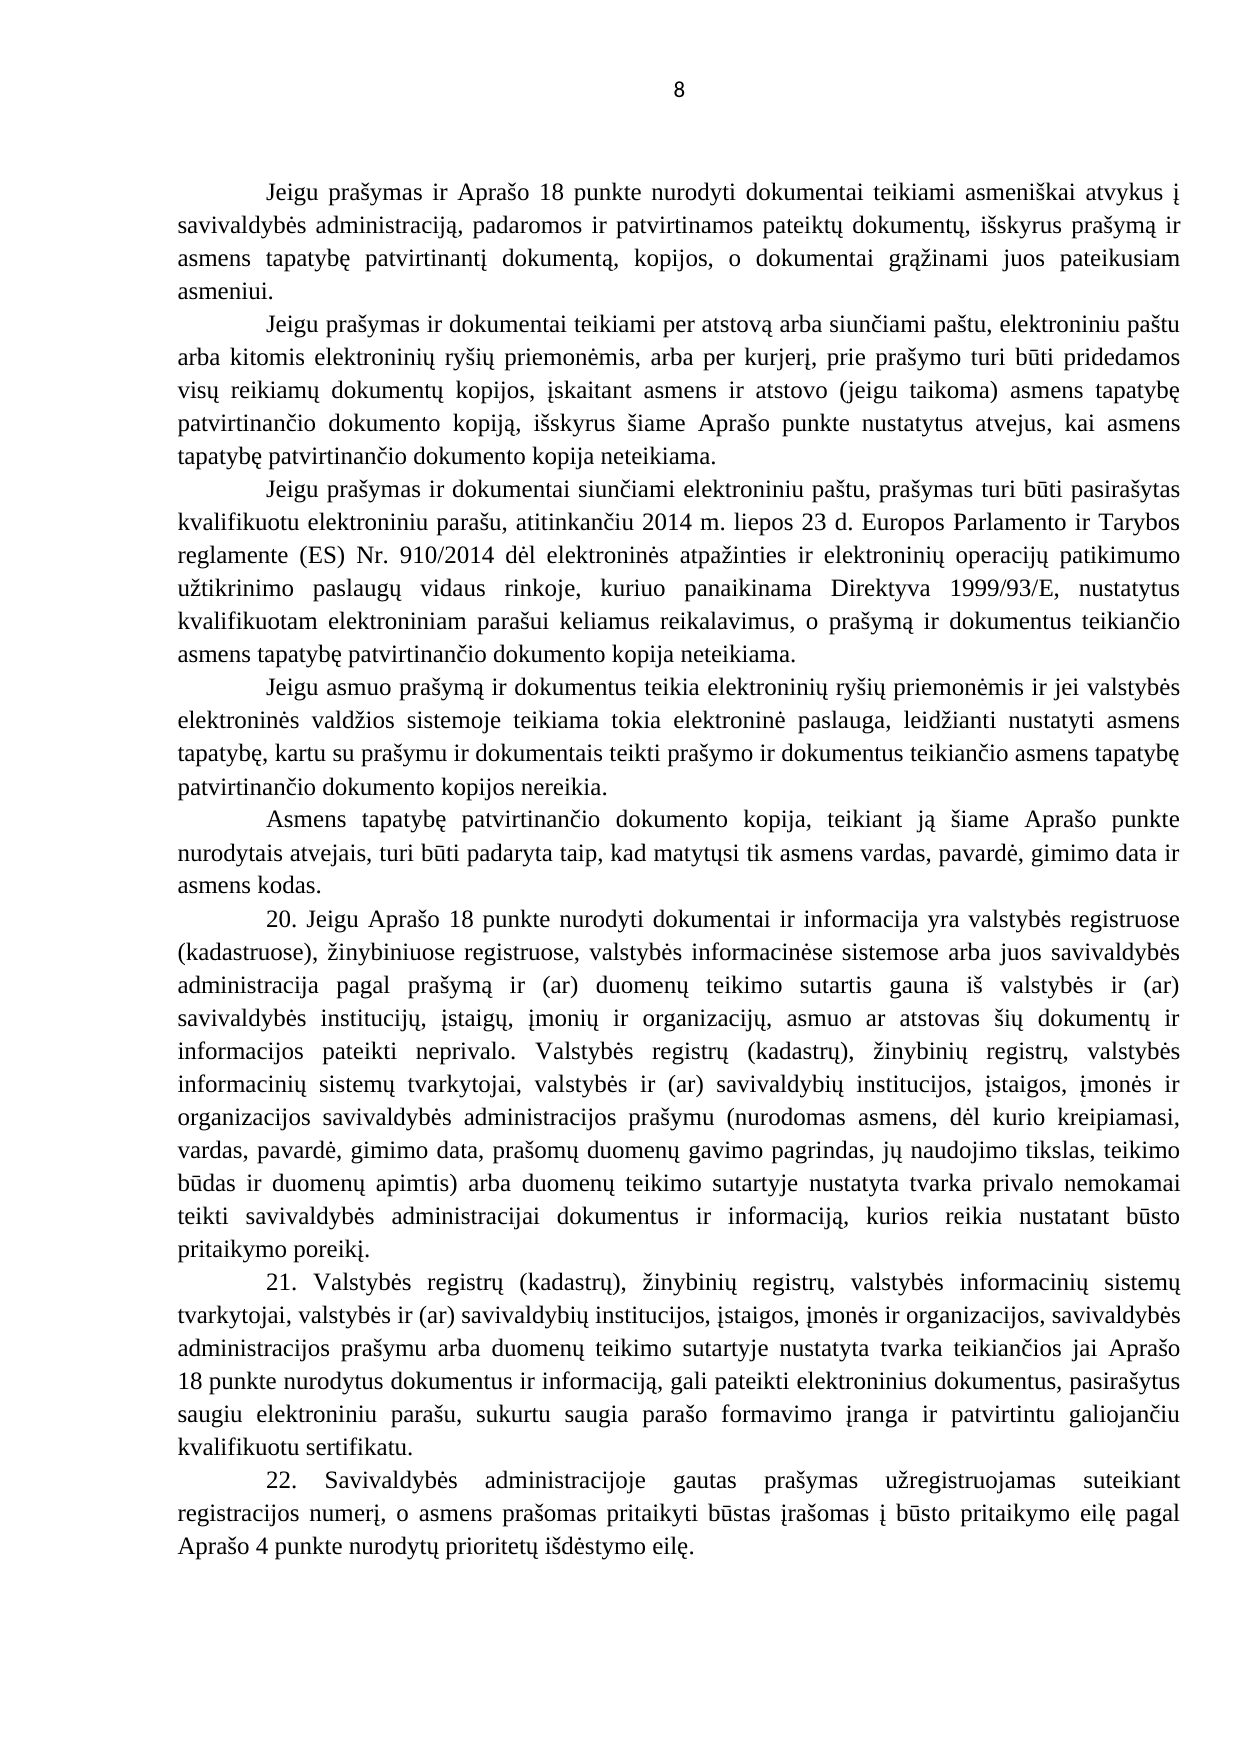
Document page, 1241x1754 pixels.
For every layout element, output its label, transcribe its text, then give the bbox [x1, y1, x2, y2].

text Jeigu asmuo prašymą ir dokumentus teikia elektroninių ryšių priemonėmis ir jei valstybės elektroninės valdžios sistemoje teikiama tokia elektroninė paslauga, leidžianti nustatyti asmens tapatybę, kartu su prašymu ir dokumentais teikti prašymo ir dokumentus teikiančio asmens tapatybę patvirtinančio dokumento kopijos nereikia. [177, 672, 1181, 800]
text 21. Valstybės registrų (kadastrų), žinybinių registrų, valstybės informacinių sistemų tvarkytojai, valstybės ir (ar) savivaldybių institucijos, įstaigos, įmonės ir organizacijos, savivaldybės administracijos prašymu arba duomenų teikimo sutartyje nustatyta tvarka teikiančios jai Aprašo 18 punkte nurodytus dokumentus ir informaciją, gali pateikti elektroninius dokumentus, pasirašytus saugiu elektroniniu parašu, sukurtu saugia parašo formavimo įranga ir patvirtintu galiojančiu kvalifikuotu sertifikatu. [177, 1267, 1181, 1461]
text 22. Savivaldybės administracijoje gautas prašymas užregistruojamas suteikiant registracijos numerį, o asmens prašomas pritaikyti būstas įrašomas į būsto pritaikymo eilę pagal Aprašo 4 punkte nurodytų prioritetų išdėstymo eilę. [177, 1465, 1181, 1560]
text Asmens tapatybę patvirtinančio dokumento kopija, teikiant ją šiame Aprašo punkte nurodytais atvejais, turi būti padaryta taip, kad matytųsi tik asmens vardas, pavardė, gimimo data ir asmens kodas. [177, 804, 1181, 899]
text 20. Jeigu Aprašo 18 punkte nurodyti dokumentai ir informacija yra valstybės registruose (kadastruose), žinybiniuose registruose, valstybės informacinėse sistemose arba juos savivaldybės administracija pagal prašymą ir (ar) duomenų teikimo sutartis gauna iš valstybės ir (ar) savivaldybės institucijų, įstaigų, įmonių ir organizacijų, asmuo ar atstovas šių dokumentų ir informacijos pateikti neprivalo. Valstybės registrų (kadastrų), žinybinių registrų, valstybės informacinių sistemų tvarkytojai, valstybės ir (ar) savivaldybių institucijos, įstaigos, įmonės ir organizacijos savivaldybės administracijos prašymu (nurodomas asmens, dėl kurio kreipiamasi, vardas, pavardė, gimimo data, prašomų duomenų gavimo pagrindas, jų naudojimo tikslas, teikimo būdas ir duomenų apimtis) arba duomenų teikimo sutartyje nustatyta tvarka privalo nemokamai teikti savivaldybės administracijai dokumentus ir informaciją, kurios reikia nustatant būsto pritaikymo poreikį. [177, 904, 1181, 1263]
text Jeigu prašymas ir dokumentai teikiami per atstovą arba siunčiami paštu, elektroniniu paštu arba kitomis elektroninių ryšių priemonėmis, arba per kurjerį, prie prašymo turi būti pridedamos visų reikiamų dokumentų kopijos, įskaitant asmens ir atstovo (jeigu taikoma) asmens tapatybę patvirtinančio dokumento kopiją, išskyrus šiame Aprašo punkte nustatytus atvejus, kai asmens tapatybę patvirtinančio dokumento kopija neteikiama. [177, 309, 1181, 470]
text Jeigu prašymas ir Aprašo 18 punkte nurodyti dokumentai teikiami asmeniškai atvykus į savivaldybės administraciją, padaromos ir patvirtinamos pateiktų dokumentų, išskyrus prašymą ir asmens tapatybę patvirtinantį dokumentą, kopijos, o dokumentai grąžinami juos pateikusiam asmeniui. [177, 177, 1181, 305]
text Jeigu prašymas ir dokumentai siunčiami elektroniniu paštu, prašymas turi būti pasirašytas kvalifikuotu elektroniniu parašu, atitinkančiu 2014 m. liepos 23 d. Europos Parlamento ir Tarybos reglamente (ES) Nr. 910/2014 dėl elektroninės atpažinties ir elektroninių operacijų patikimumo užtikrinimo paslaugų vidaus rinkoje, kuriuo panaikinama Direktyva 1999/93/E, nustatytus kvalifikuotam elektroniniam parašui keliamus reikalavimus, o prašymą ir dokumentus teikiančio asmens tapatybę patvirtinančio dokumento kopija neteikiama. [177, 474, 1181, 668]
